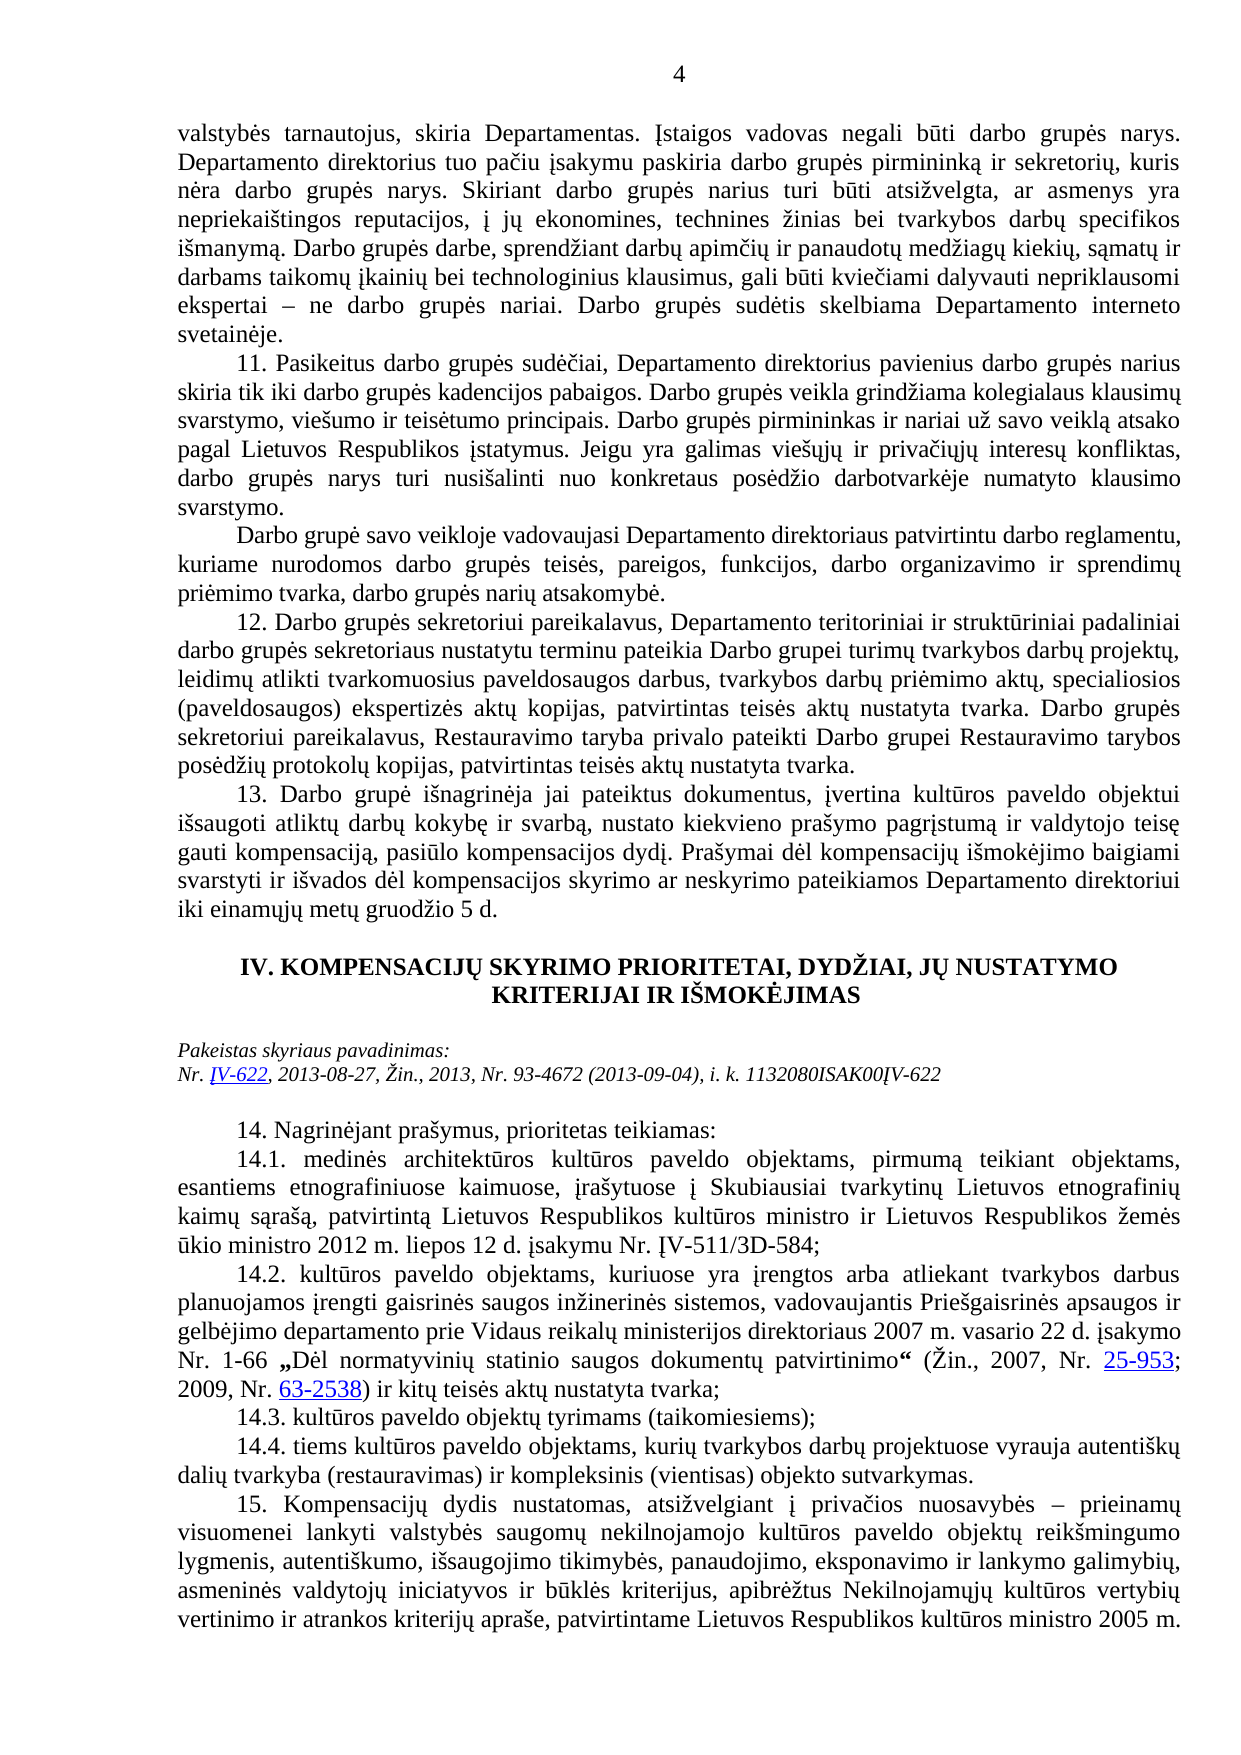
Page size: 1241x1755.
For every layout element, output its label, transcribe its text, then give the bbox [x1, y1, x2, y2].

text 14.2. kultūros paveldo objektams, kuriuose yra įrengtos arba atliekant tvarkybos darbus planuojamos įrengti gaisrinės saugos inžinerinės sistemos, vadovaujantis Priešgaisrinės apsaugos ir gelbėjimo departamento prie Vidaus reikalų ministerijos direktoriaus 2007 m. vasario 22 d. įsakymo Nr. 1-66 „Dėl normatyvinių statinio saugos dokumentų patvirtinimo“ (Žin., 2007, Nr. 25-953; 2009, Nr. 63-2538) ir kitų teisės aktų nustatyta tvarka; [177, 1259, 1181, 1402]
text Pakeistas skyriaus pavadinimas: [177, 1038, 1181, 1062]
text 15. Kompensacijų dydis nustatomas, atsižvelgiant į privačios nuosavybės – prieinamų visuomenei lankyti valstybės saugomų nekilnojamojo kultūros paveldo objektų reikšmingumo lygmenis, autentiškumo, išsaugojimo tikimybės, panaudojimo, eksponavimo ir lankymo galimybių, asmeninės valdytojų iniciatyvos ir būklės kriterijus, apibrėžtus Nekilnojamųjų kultūros vertybių vertinimo ir atrankos kriterijų apraše, patvirtintame Lietuvos Respublikos kultūros ministro 2005 m. [177, 1489, 1181, 1632]
text 14.1. medinės architektūros kultūros paveldo objektams, pirmumą teikiant objektams, esantiems etnografiniuose kaimuose, įrašytuose į Skubiausiai tvarkytinų Lietuvos etnografinių kaimų sąrašą, patvirtintą Lietuvos Respublikos kultūros ministro ir Lietuvos Respublikos žemės ūkio ministro 2012 m. liepos 12 d. įsakymu Nr. ĮV-511/3D-584; [177, 1144, 1181, 1259]
text 11. Pasikeitus darbo grupės sudėčiai, Departamento direktorius pavienius darbo grupės narius skiria tik iki darbo grupės kadencijos pabaigos. Darbo grupės veikla grindžiama kolegialaus klausimų svarstymo, viešumo ir teisėtumo principais. Darbo grupės pirmininkas ir nariai už savo veiklą atsako pagal Lietuvos Respublikos įstatymus. Jeigu yra galimas viešųjų ir privačiųjų interesų konfliktas, darbo grupės narys turi nusišalinti nuo konkretaus posėdžio darbotvarkėje numatyto klausimo svarstymo. [177, 348, 1181, 521]
text 14.4. tiems kultūros paveldo objektams, kurių tvarkybos darbų projektuose vyrauja autentiškų dalių tvarkyba (restauravimas) ir kompleksinis (vientisas) objekto sutvarkymas. [177, 1431, 1181, 1489]
text 14.3. kultūros paveldo objektų tyrimams (taikomiesiems); [177, 1402, 1181, 1431]
text valstybės tarnautojus, skiria Departamentas. Įstaigos vadovas negali būti darbo grupės narys. Departamento direktorius tuo pačiu įsakymu paskiria darbo grupės pirmininką ir sekretorių, kuris nėra darbo grupės narys. Skiriant darbo grupės narius turi būti atsižvelgta, ar asmenys yra nepriekaištingos reputacijos, į jų ekonomines, technines žinias bei tvarkybos darbų specifikos išmanymą. Darbo grupės darbe, sprendžiant darbų apimčių ir panaudotų medžiagų kiekių, sąmatų ir darbams taikomų įkainių bei technologinius klausimus, gali būti kviečiami dalyvauti nepriklausomi ekspertai – ne darbo grupės nariai. Darbo grupės sudėtis skelbiama Departamento interneto svetainėje. [177, 118, 1181, 348]
text 12. Darbo grupės sekretoriui pareikalavus, Departamento teritoriniai ir struktūriniai padaliniai darbo grupės sekretoriaus nustatytu terminu pateikia Darbo grupei turimų tvarkybos darbų projektų, leidimų atlikti tvarkomuosius paveldosaugos darbus, tvarkybos darbų priėmimo aktų, specialiosios (paveldosaugos) ekspertizės aktų kopijas, patvirtintas teisės aktų nustatyta tvarka. Darbo grupės sekretoriui pareikalavus, Restauravimo taryba privalo pateikti Darbo grupei Restauravimo tarybos posėdžių protokolų kopijas, patvirtintas teisės aktų nustatyta tvarka. [177, 607, 1181, 779]
text 14. Nagrinėjant prašymus, prioritetas teikiamas: [177, 1115, 1181, 1144]
text IV. KOMPENSACIJŲ SKYRIMO PRIORITETAI, DYDŽIAI, JŲ NUSTATYMO KRITERIJAI IR IŠMOKĖJIMAS [177, 952, 1181, 1009]
text 13. Darbo grupė išnagrinėja jai pateiktus dokumentus, įvertina kultūros paveldo objektui išsaugoti atliktų darbų kokybę ir svarbą, nustato kiekvieno prašymo pagrįstumą ir valdytojo teisę gauti kompensaciją, pasiūlo kompensacijos dydį. Prašymai dėl kompensacijų išmokėjimo baigiami svarstyti ir išvados dėl kompensacijos skyrimo ar neskyrimo pateikiamos Departamento direktoriui iki einamųjų metų gruodžio 5 d. [177, 779, 1181, 923]
text Darbo grupė savo veikloje vadovaujasi Departamento direktoriaus patvirtintu darbo reglamentu, kuriame nurodomos darbo grupės teisės, pareigos, funkcijos, darbo organizavimo ir sprendimų priėmimo tvarka, darbo grupės narių atsakomybė. [177, 521, 1181, 607]
text Nr. ĮV-622, 2013-08-27, Žin., 2013, Nr. 93-4672 (2013-09-04), i. k. 1132080ISAK00ĮV-622 [177, 1062, 1181, 1086]
